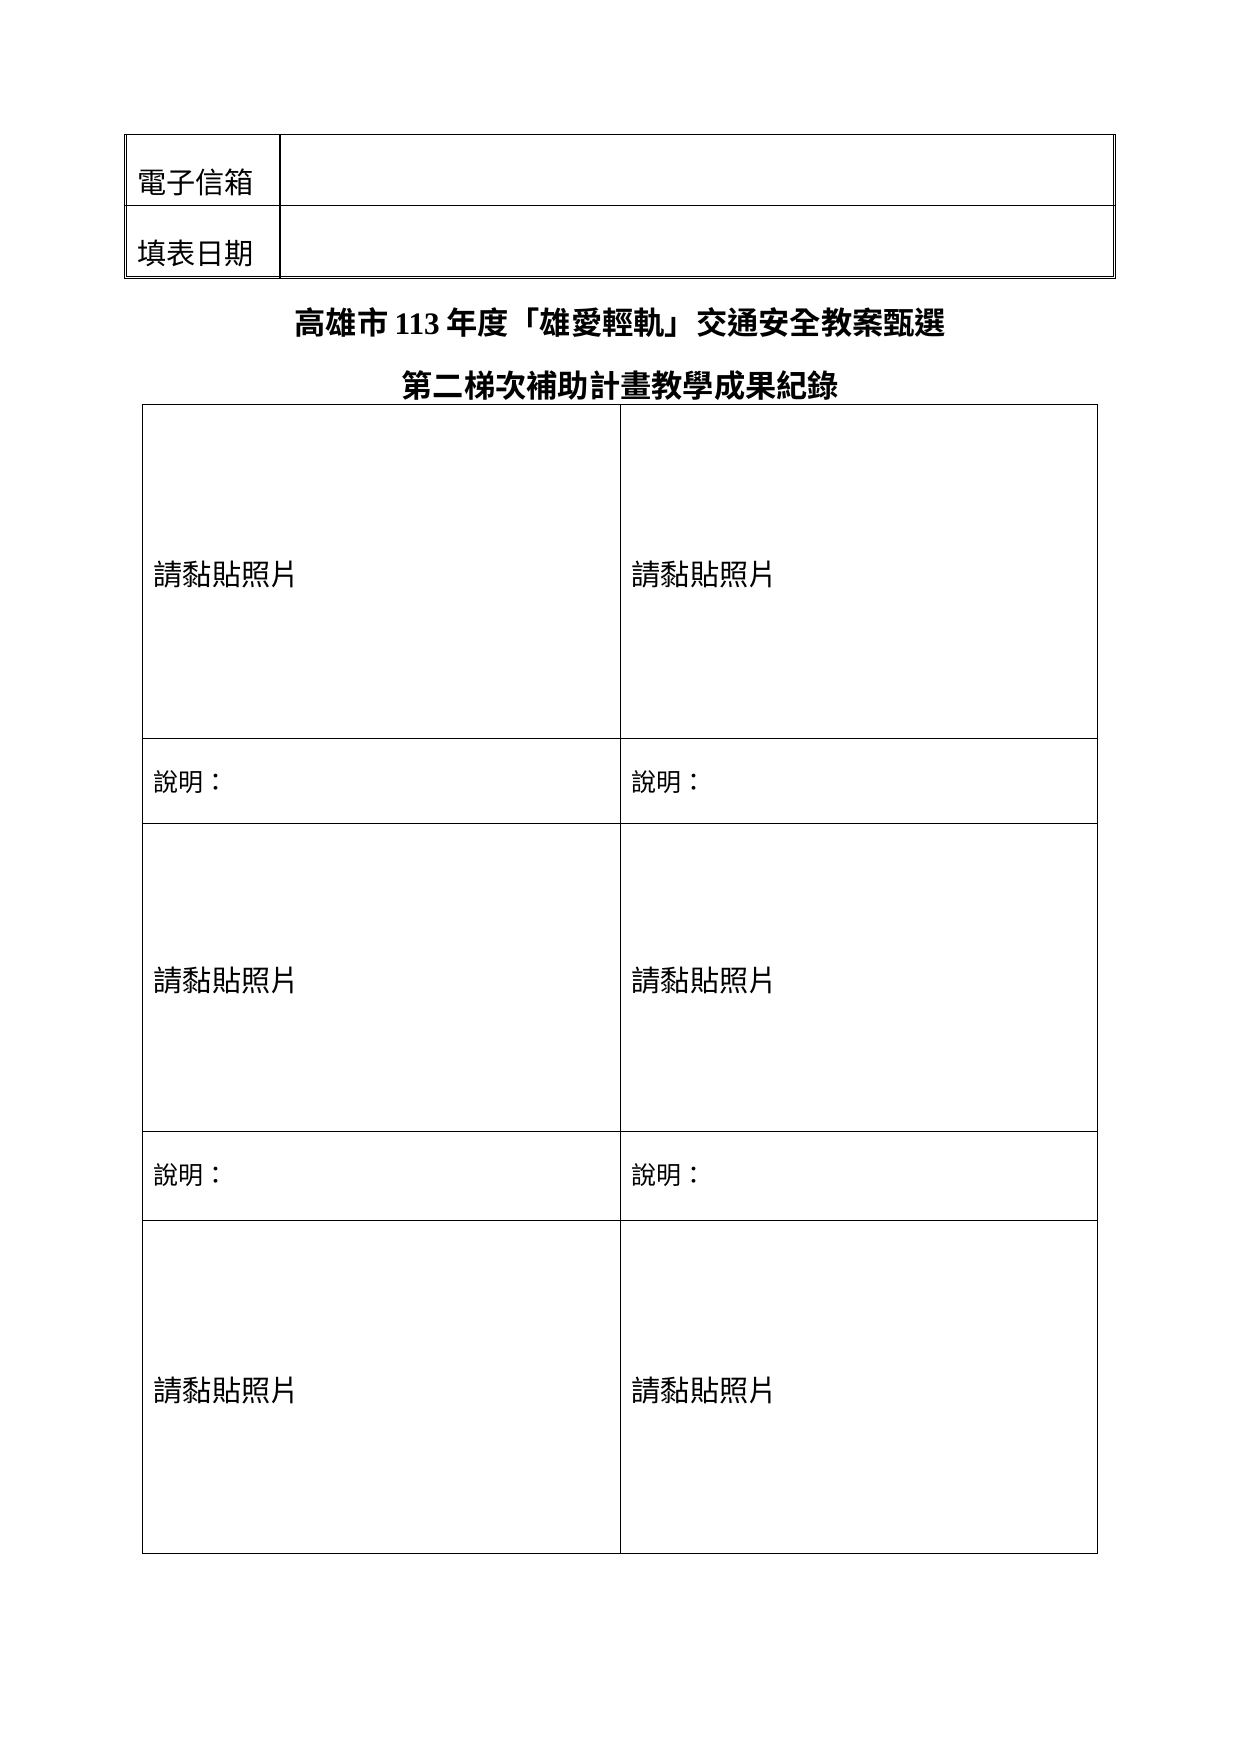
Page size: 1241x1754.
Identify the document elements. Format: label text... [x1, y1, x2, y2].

table_cell 說明： [143, 1132, 620, 1220]
text 高雄市113年度「雄愛輕軌」交通安全教案甄選 [124, 279, 1116, 342]
table_header 請黏貼照片 [143, 405, 620, 737]
table_cell 請黏貼照片 [621, 824, 1097, 1131]
table_header 請黏貼照片 [621, 405, 1097, 737]
table_cell 請黏貼照片 [621, 1221, 1097, 1553]
table_cell 說明： [621, 739, 1097, 823]
table_cell 電子信箱 [127, 135, 279, 205]
table_cell 請黏貼照片 [143, 1221, 620, 1553]
table_cell [281, 135, 1113, 205]
table_cell 說明： [143, 739, 620, 823]
table_cell [281, 206, 1113, 276]
table_cell 請黏貼照片 [143, 824, 620, 1131]
table_cell 填表日期 [127, 206, 279, 276]
table_cell 說明： [621, 1132, 1097, 1220]
text 第二梯次補助計畫教學成果紀錄 [124, 342, 1116, 404]
